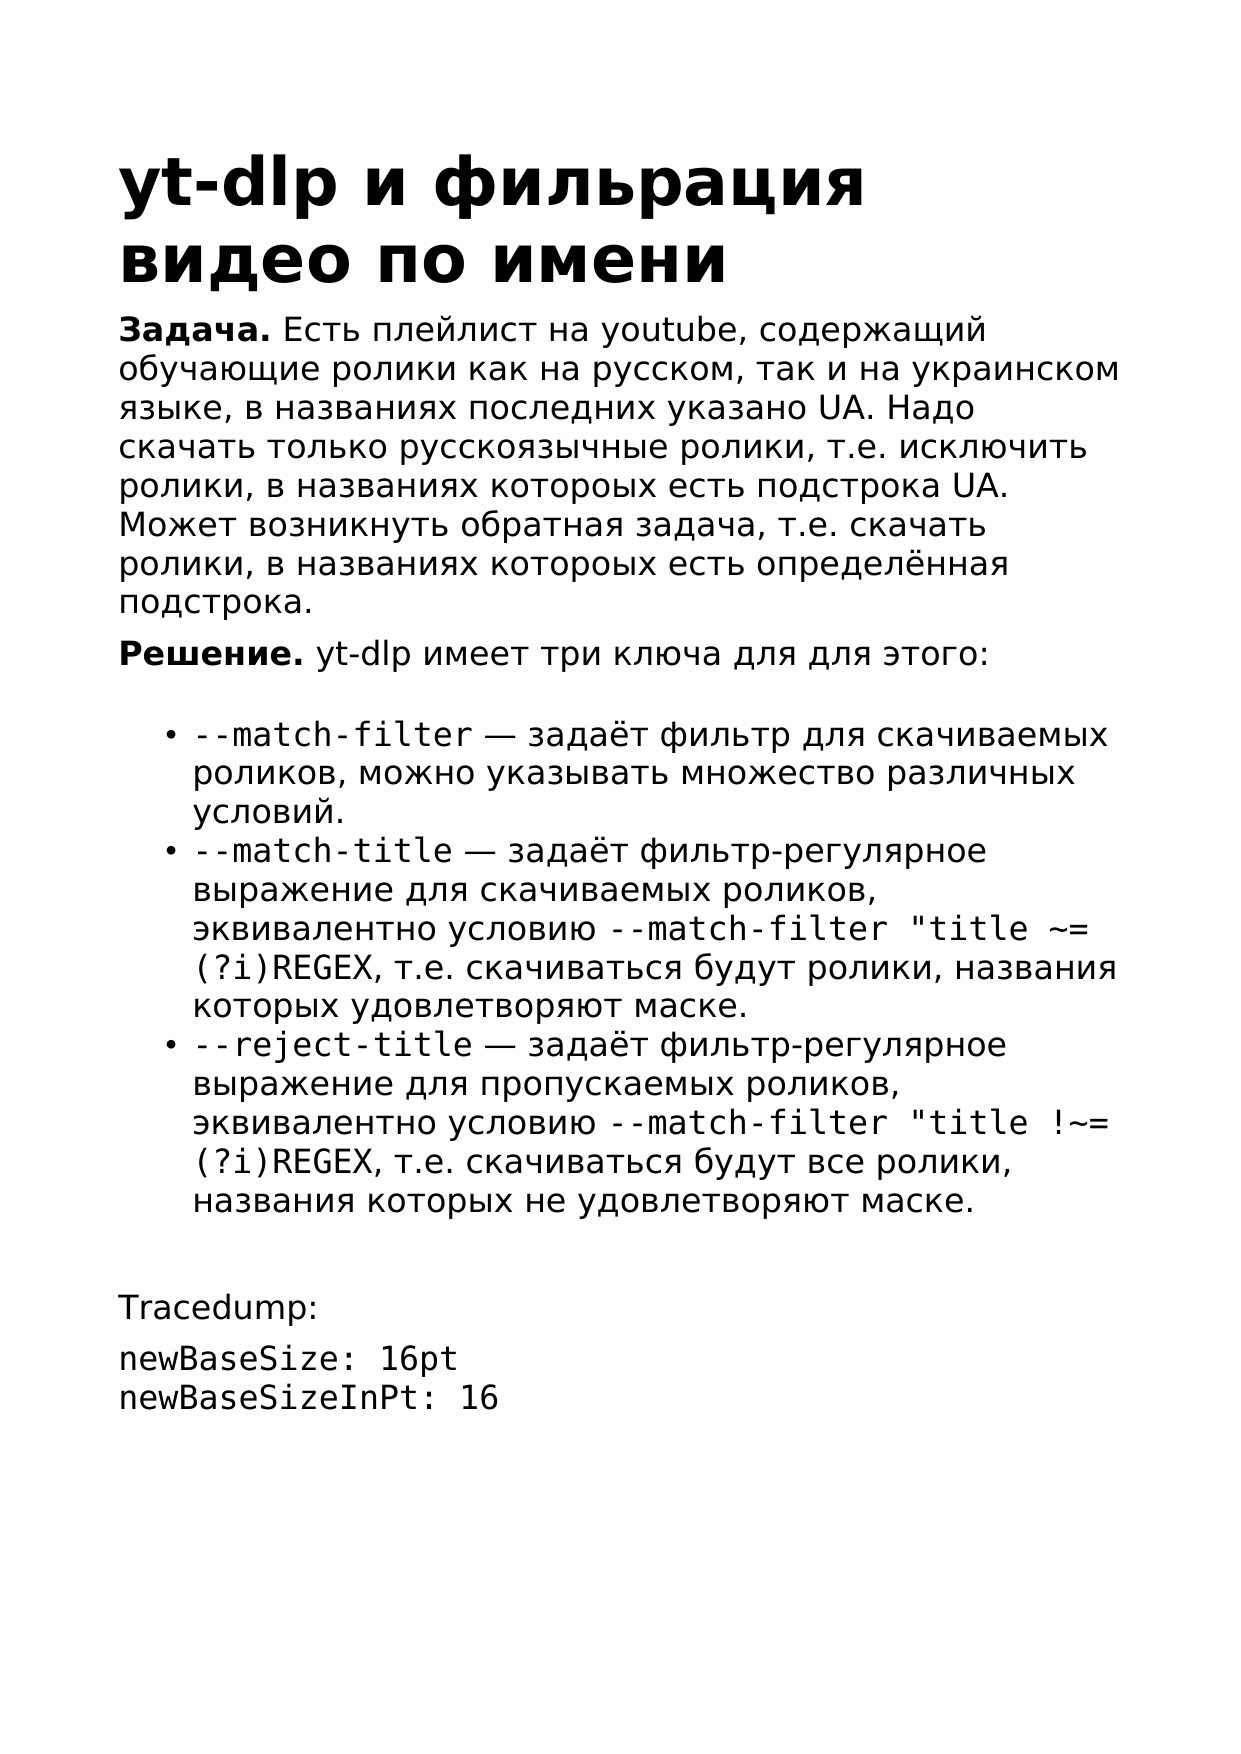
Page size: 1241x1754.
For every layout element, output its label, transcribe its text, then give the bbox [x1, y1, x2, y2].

list --match-title — задаёт фильтр-регулярное выражение для скачиваемых роликов, эквивалентно условию --match-filter "title ~= (?i)REGEX, т.е. скачиваться будут ролики, названия которых удовлетворяют маске. [177, 832, 1122, 1026]
text newBaseSize: 16pt newBaseSizeInPt: 16 [118, 1340, 1122, 1417]
subtitle yt-dlp и фильрация видео по имени [118, 143, 1122, 298]
text Задача. Есть плейлист на youtube, содержащий обучающие ролики как на русском, так и на украинском языке, в названиях последних указано UA. Надо скачать только русскоязычные ролики, т.е. исключить ролики, в названиях котороых есть подстрока UA. Может возникнуть обратная задача, т.е. скачать ролики, в названиях котороых есть определённая подстрока. [118, 311, 1122, 622]
text Решение. yt-dlp имеет три ключа для для этого: [118, 634, 1122, 673]
list --match-filter — задаёт фильтр для скачиваемых роликов, можно указывать множество различных условий. [177, 715, 1122, 832]
text Tracedump: [118, 1249, 1122, 1327]
list --reject-title — задаёт фильтр-регулярное выражение для пропускаемых роликов, эквивалентно условию --match-filter "title !~= (?i)REGEX, т.е. скачиваться будут все ролики, названия которых не удовлетворяют маске. [177, 1026, 1122, 1220]
